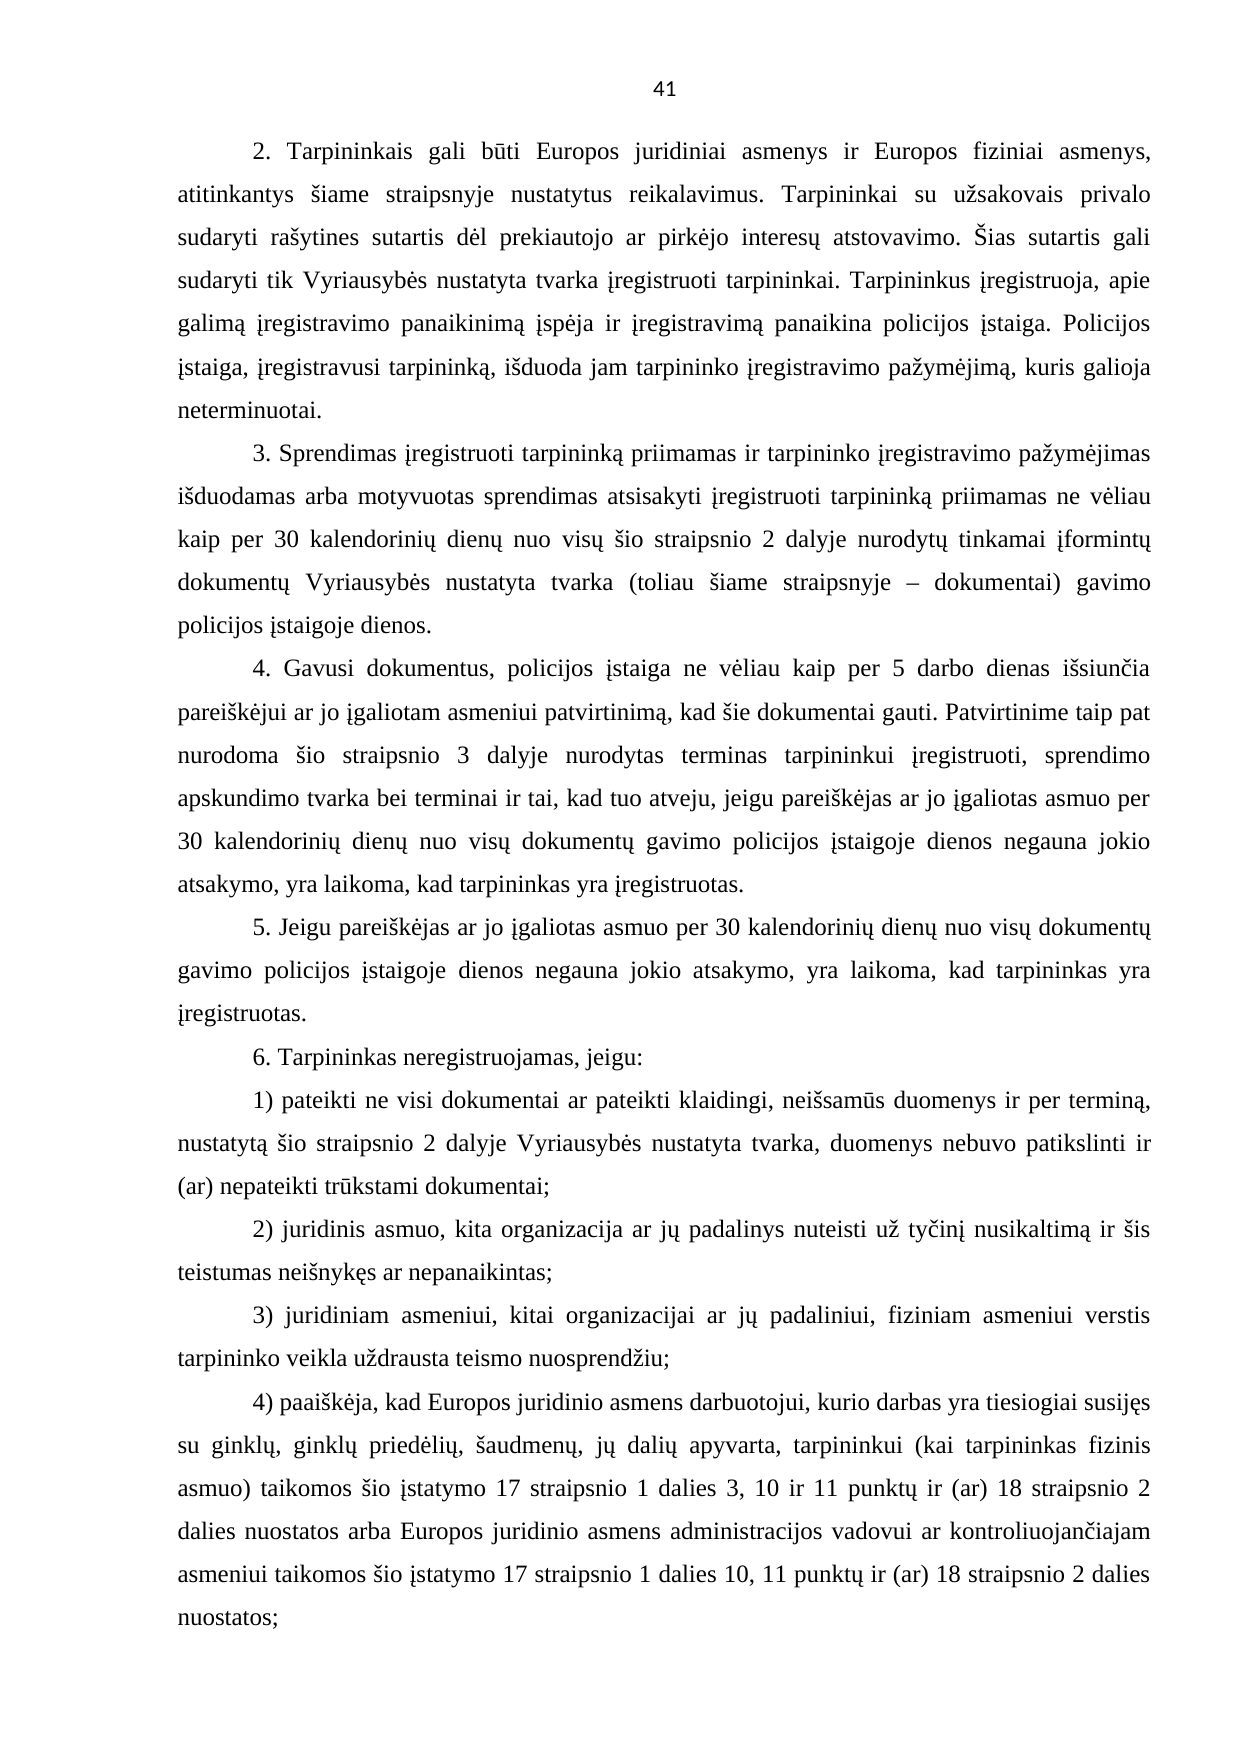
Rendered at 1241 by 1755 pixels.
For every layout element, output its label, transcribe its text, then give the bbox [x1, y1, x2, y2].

text 1) pateikti ne visi dokumentai ar pateikti klaidingi, neišsamūs duomenys ir per terminą, nustatytą šio straipsnio 2 dalyje Vyriausybės nustatyta tvarka, duomenys nebuvo patikslinti ir (ar) nepateikti trūkstami dokumentai; [177, 1085, 1152, 1200]
text 3) juridiniam asmeniui, kitai organizacijai ar jų padaliniui, fiziniam asmeniui verstis tarpininko veikla uždrausta teismo nuosprendžiu; [177, 1300, 1152, 1372]
text 4) paaiškėja, kad Europos juridinio asmens darbuotojui, kurio darbas yra tiesiogiai susijęs su ginklų, ginklų priedėlių, šaudmenų, jų dalių apyvarta, tarpininkui (kai tarpininkas fizinis asmuo) taikomos šio įstatymo 17 straipsnio 1 dalies 3, 10 ir 11 punktų ir (ar) 18 straipsnio 2 dalies nuostatos arba Europos juridinio asmens administracijos vadovui ar kontroliuojančiajam asmeniui taikomos šio įstatymo 17 straipsnio 1 dalies 10, 11 punktų ir (ar) 18 straipsnio 2 dalies nuostatos; [177, 1387, 1152, 1631]
text 6. Tarpininkas neregistruojamas, jeigu: [177, 1042, 1152, 1070]
text 2) juridinis asmuo, kita organizacija ar jų padalinys nuteisti už tyčinį nusikaltimą ir šis teistumas neišnykęs ar nepanaikintas; [177, 1214, 1152, 1286]
text 2. Tarpininkais gali būti Europos juridiniai asmenys ir Europos fiziniai asmenys, atitinkantys šiame straipsnyje nustatytus reikalavimus. Tarpininkai su užsakovais privalo sudaryti rašytines sutartis dėl prekiautojo ar pirkėjo interesų atstovavimo. Šias sutartis gali sudaryti tik Vyriausybės nustatyta tvarka įregistruoti tarpininkai. Tarpininkus įregistruoja, apie galimą įregistravimo panaikinimą įspėja ir įregistravimą panaikina policijos įstaiga. Policijos įstaiga, įregistravusi tarpininką, išduoda jam tarpininko įregistravimo pažymėjimą, kuris galioja neterminuotai. [177, 136, 1152, 423]
text 5. Jeigu pareiškėjas ar jo įgaliotas asmuo per 30 kalendorinių dienų nuo visų dokumentų gavimo policijos įstaigoje dienos negauna jokio atsakymo, yra laikoma, kad tarpininkas yra įregistruotas. [177, 912, 1152, 1027]
text 3. Sprendimas įregistruoti tarpininką priimamas ir tarpininko įregistravimo pažymėjimas išduodamas arba motyvuotas sprendimas atsisakyti įregistruoti tarpininką priimamas ne vėliau kaip per 30 kalendorinių dienų nuo visų šio straipsnio 2 dalyje nurodytų tinkamai įformintų dokumentų Vyriausybės nustatyta tvarka (toliau šiame straipsnyje – dokumentai) gavimo policijos įstaigoje dienos. [177, 438, 1152, 639]
text 4. Gavusi dokumentus, policijos įstaiga ne vėliau kaip per 5 darbo dienas išsiunčia pareiškėjui ar jo įgaliotam asmeniui patvirtinimą, kad šie dokumentai gauti. Patvirtinime taip pat nurodoma šio straipsnio 3 dalyje nurodytas terminas tarpininkui įregistruoti, sprendimo apskundimo tvarka bei terminai ir tai, kad tuo atveju, jeigu pareiškėjas ar jo įgaliotas asmuo per 30 kalendorinių dienų nuo visų dokumentų gavimo policijos įstaigoje dienos negauna jokio atsakymo, yra laikoma, kad tarpininkas yra įregistruotas. [177, 653, 1152, 898]
